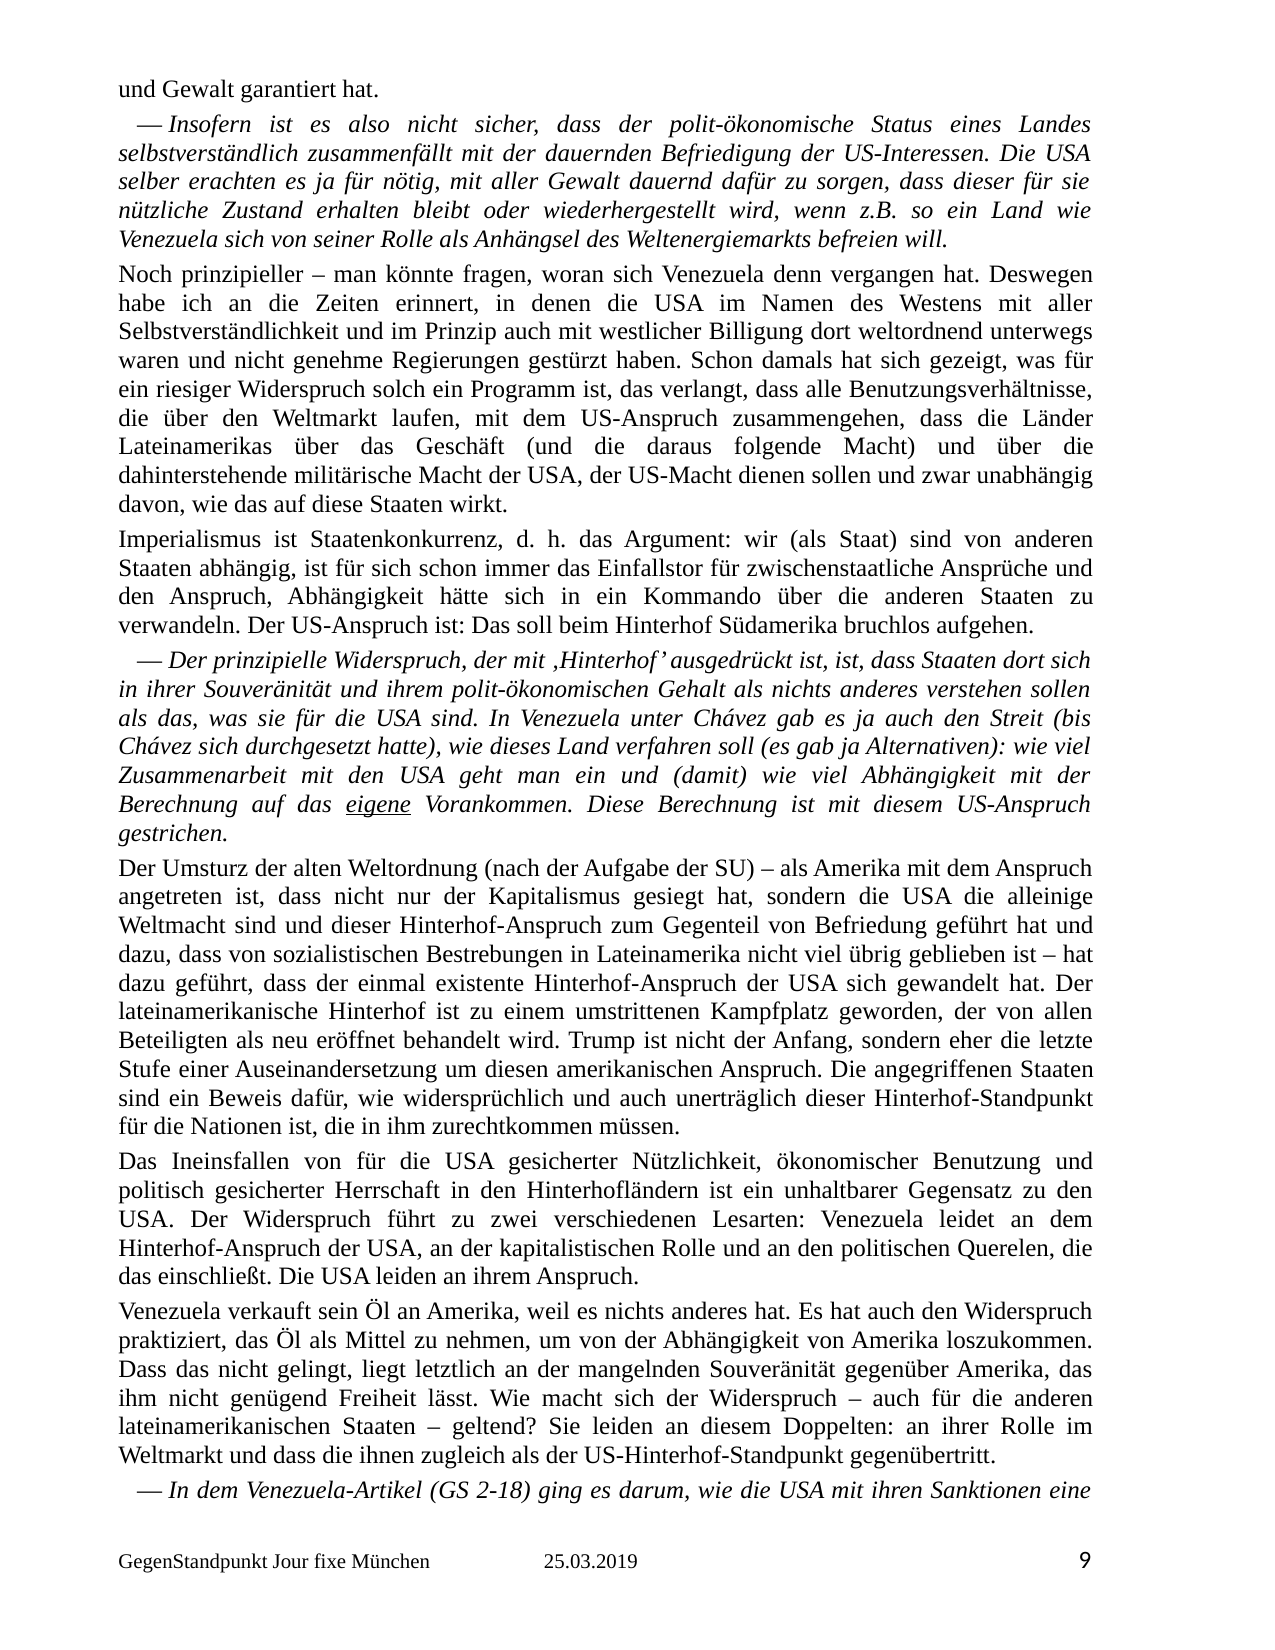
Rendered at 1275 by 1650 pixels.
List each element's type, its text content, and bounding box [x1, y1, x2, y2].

text — Der prinzipielle Widerspruch, der mit ‚Hinterhof’ ausgedrückt ist, ist, dass Staaten dort sich in ihrer Souveränität und ihrem polit-ökonomischen Gehalt als nichts anderes verstehen sollen als das, was sie für die USA sind. In Venezuela unter Chávez gab es ja auch den Streit (bis Chávez sich durchgesetzt hatte), wie dieses Land verfahren soll (es gab ja Alternativen): wie viel Zusammenarbeit mit den USA geht man ein und (damit) wie viel Abhängigkeit mit der Berechnung auf das eigene Vorankommen. Diese Berechnung ist mit diesem US-Anspruch gestrichen. [118, 645, 1094, 846]
text und Gewalt garantiert hat. [118, 74, 1094, 103]
text Imperialismus ist Staatenkonkurrenz, d. h. das Argument: wir (als Staat) sind von anderen Staaten abhängig, ist für sich schon immer das Einfallstor für zwischenstaatliche Ansprüche und den Anspruch, Abhängigkeit hätte sich in ein Kommando über die anderen Staaten zu verwandeln. Der US-Anspruch ist: Das soll beim Hinterhof Südamerika bruchlos aufgehen. [118, 524, 1094, 639]
text — Insofern ist es also nicht sicher, dass der polit-ökonomische Status eines Landes selbstverständlich zusammenfällt mit der dauernden Befriedigung der US-Interessen. Die USA selber erachten es ja für nötig, mit aller Gewalt dauernd dafür zu sorgen, dass dieser für sie nützliche Zustand erhalten bleibt oder wiederhergestellt wird, wenn z.B. so ein Land wie Venezuela sich von seiner Rolle als Anhängsel des Weltenergiemarkts befreien will. [118, 109, 1094, 253]
text Noch prinzipieller – man könnte fragen, woran sich Venezuela denn vergangen hat. Deswegen habe ich an die Zeiten erinnert, in denen die USA im Namen des Westens mit aller Selbstverständlichkeit und im Prinzip auch mit westlicher Billigung dort weltordnend unterwegs waren und nicht genehme Regierungen gestürzt haben. Schon damals hat sich gezeigt, was für ein riesiger Widerspruch solch ein Programm ist, das verlangt, dass alle Benutzungsverhältnisse, die über den Weltmarkt laufen, mit dem US-Anspruch zusammengehen, dass die Länder Lateinamerikas über das Geschäft (und die daraus folgende Macht) und über die dahinterstehende militärische Macht der USA, der US-Macht dienen sollen und zwar unabhängig davon, wie das auf diese Staaten wirkt. [118, 259, 1094, 518]
text Das Ineinsfallen von für die USA gesicherter Nützlichkeit, ökonomischer Benutzung und politisch gesicherter Herrschaft in den Hinterhofländern ist ein unhaltbarer Gegensatz zu den USA. Der Widerspruch führt zu zwei verschiedenen Lesarten: Venezuela leidet an dem Hinterhof-Anspruch der USA, an der kapitalistischen Rolle und an den politischen Querelen, die das einschließt. Die USA leiden an ihrem Anspruch. [118, 1146, 1094, 1290]
text Der Umsturz der alten Weltordnung (nach der Aufgabe der SU) – als Amerika mit dem Anspruch angetreten ist, dass nicht nur der Kapitalismus gesiegt hat, sondern die USA die alleinige Weltmacht sind und dieser Hinterhof-Anspruch zum Gegenteil von Befriedung geführt hat und dazu, dass von sozialistischen Bestrebungen in Lateinamerika nicht viel übrig geblieben ist – hat dazu geführt, dass der einmal existente Hinterhof-Anspruch der USA sich gewandelt hat. Der lateinamerikanische Hinterhof ist zu einem umstrittenen Kampfplatz geworden, der von allen Beteiligten als neu eröffnet behandelt wird. Trump ist nicht der Anfang, sondern eher die letzte Stufe einer Auseinandersetzung um diesen amerikanischen Anspruch. Die angegriffenen Staaten sind ein Beweis dafür, wie widersprüchlich und auch unerträglich dieser Hinterhof-Standpunkt für die Nationen ist, die in ihm zurechtkommen müssen. [118, 853, 1094, 1140]
text Venezuela verkauft sein Öl an Amerika, weil es nichts anderes hat. Es hat auch den Widerspruch praktiziert, das Öl als Mittel zu nehmen, um von der Abhängigkeit von Amerika loszukommen. Dass das nicht gelingt, liegt letztlich an der mangelnden Souveränität gegenüber Amerika, das ihm nicht genügend Freiheit lässt. Wie macht sich der Widerspruch – auch für die anderen lateinamerikanischen Staaten – geltend? Sie leiden an diesem Doppelten: an ihrer Rolle im Weltmarkt und dass die ihnen zugleich als der US-Hinterhof-Standpunkt gegenübertritt. [118, 1296, 1094, 1469]
text — In dem Venezuela-Artikel (GS 2-18) ging es darum, wie die USA mit ihren Sanktionen eine [118, 1475, 1094, 1504]
